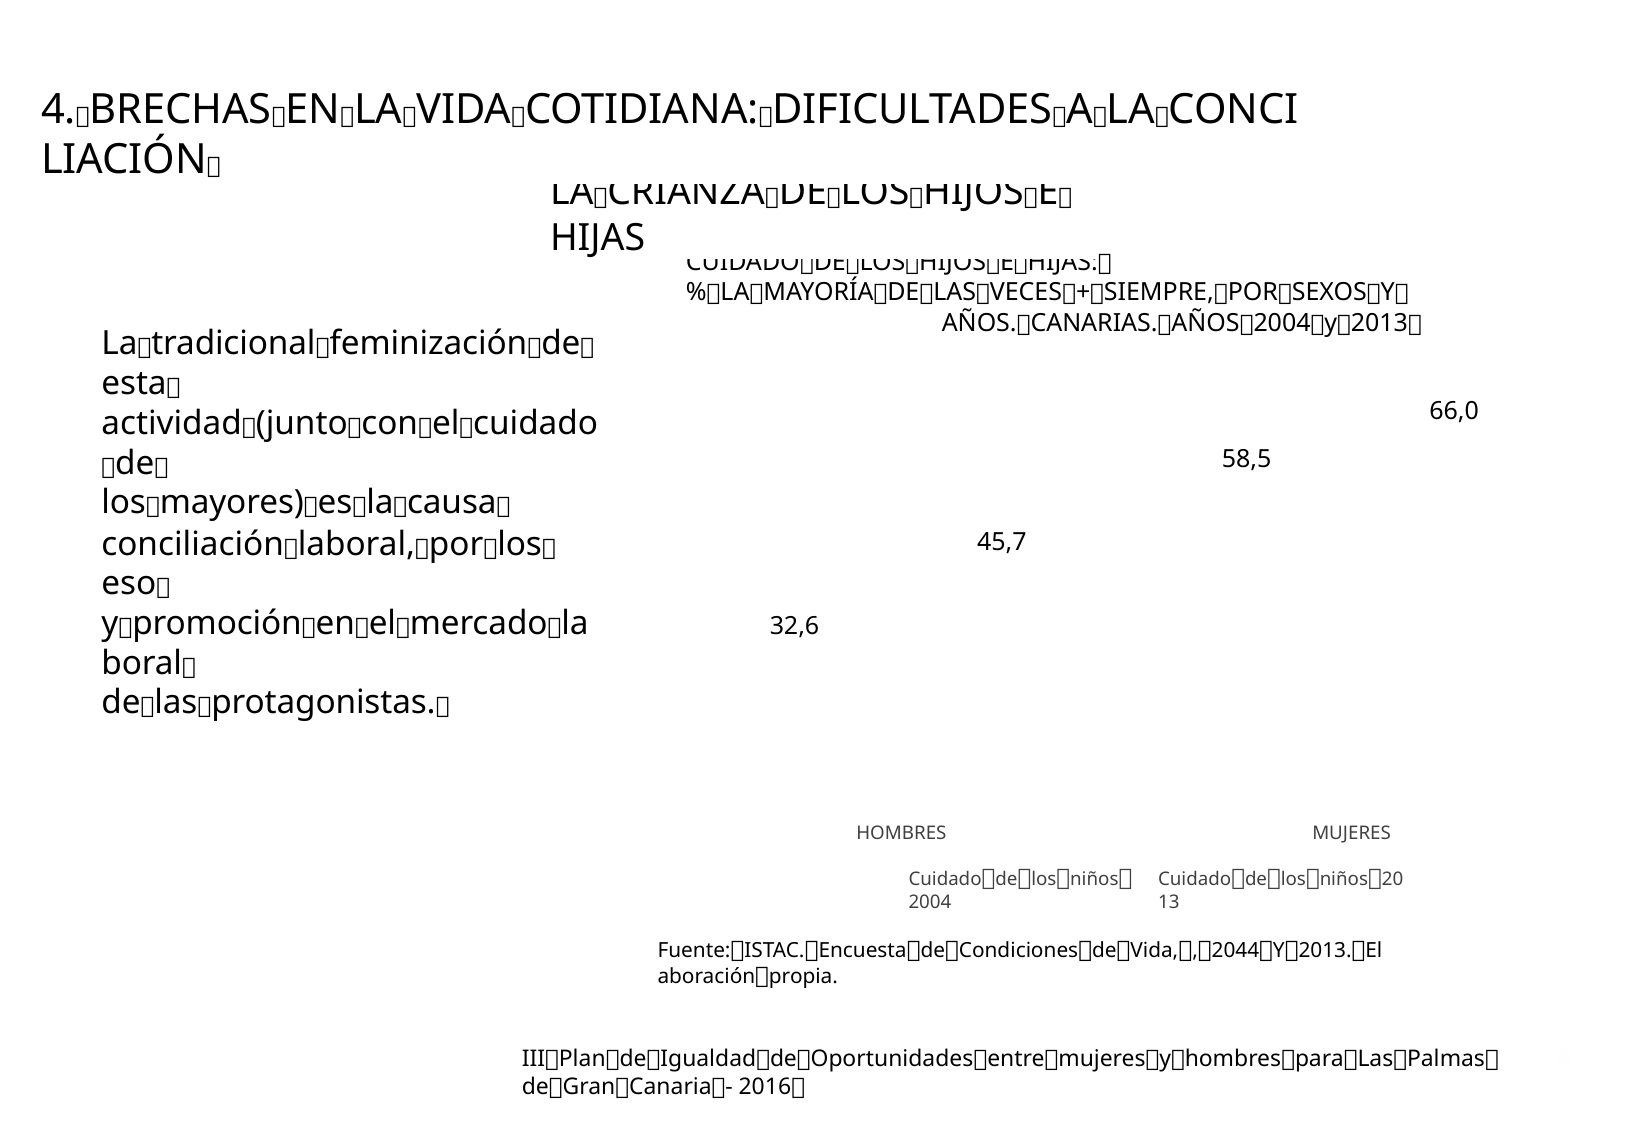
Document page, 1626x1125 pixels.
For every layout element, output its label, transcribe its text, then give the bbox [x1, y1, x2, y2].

text HOMBRES [856, 821, 1133, 844]
text LAꢀCRIANZAꢀDEꢀLOSꢀHIJOSꢀEꢀHIJAS [550, 184, 1098, 259]
text Laꢀtradicionalꢀfeminizaciónꢀdeꢀestaꢀ [101, 322, 601, 403]
text Fuente:ꢀISTAC.ꢀEncuestaꢀdeꢀCondicionesꢀdeꢀVida,ꢀ,ꢀ2044ꢀYꢀ2013.ꢀElaboraciónꢀpropia. [657, 937, 1386, 988]
text Cuidadoꢀdeꢀlosꢀniñosꢀ2013 [1158, 867, 1408, 913]
text 58,5 [1222, 443, 1291, 474]
text yꢀpromociónꢀenꢀelꢀmercadoꢀlaboralꢀ [101, 603, 607, 682]
text 45,7 [977, 526, 1046, 556]
text 6 [1594, 1039, 1609, 1075]
text actividadꢀ(juntoꢀconꢀelꢀcuidadoꢀdeꢀ [101, 403, 601, 482]
text 4 [1555, 1039, 1594, 1075]
text IIIꢀPlanꢀdeꢀIgualdadꢀdeꢀOportunidadesꢀentreꢀmujeresꢀyꢀhombresꢀparaꢀLasꢀPalmasꢀdeꢀGranꢀCanariaꢀ- 2016ꢀ [522, 1044, 1511, 1100]
text AÑOS.ꢀCANARIAS.ꢀAÑOSꢀ2004ꢀyꢀ2013ꢀ [942, 307, 1621, 338]
text conciliaciónꢀlaboral,ꢀporꢀlosꢀ [101, 524, 599, 563]
text 4.ꢀBRECHASꢀENꢀLAꢀVIDAꢀCOTIDIANA:ꢀDIFICULTADESꢀAꢀLAꢀCONCILIACIÓNꢀ [41, 82, 1308, 184]
text CUIDADOꢀDEꢀLOSꢀHIJOSꢀEꢀHIJAS:ꢀ%ꢀLAꢀMAYORÍAꢀDEꢀLASꢀVECESꢀ+ꢀSIEMPRE,ꢀPORꢀSEXOSꢀYꢀ [686, 246, 1621, 307]
text 32,6 [769, 610, 839, 640]
text 66,0 [1429, 395, 1498, 426]
text MUJERES [1312, 821, 1408, 844]
text losꢀmayores)ꢀesꢀlaꢀcausaꢀ [101, 482, 601, 522]
text deꢀlasꢀprotagonistas.ꢀ [101, 682, 607, 722]
text efectosꢀqueꢀtieneꢀsobreꢀelꢀaccesoꢀ [101, 522, 607, 603]
text Cuidadoꢀdeꢀlosꢀniñosꢀ2004 [908, 867, 1133, 913]
